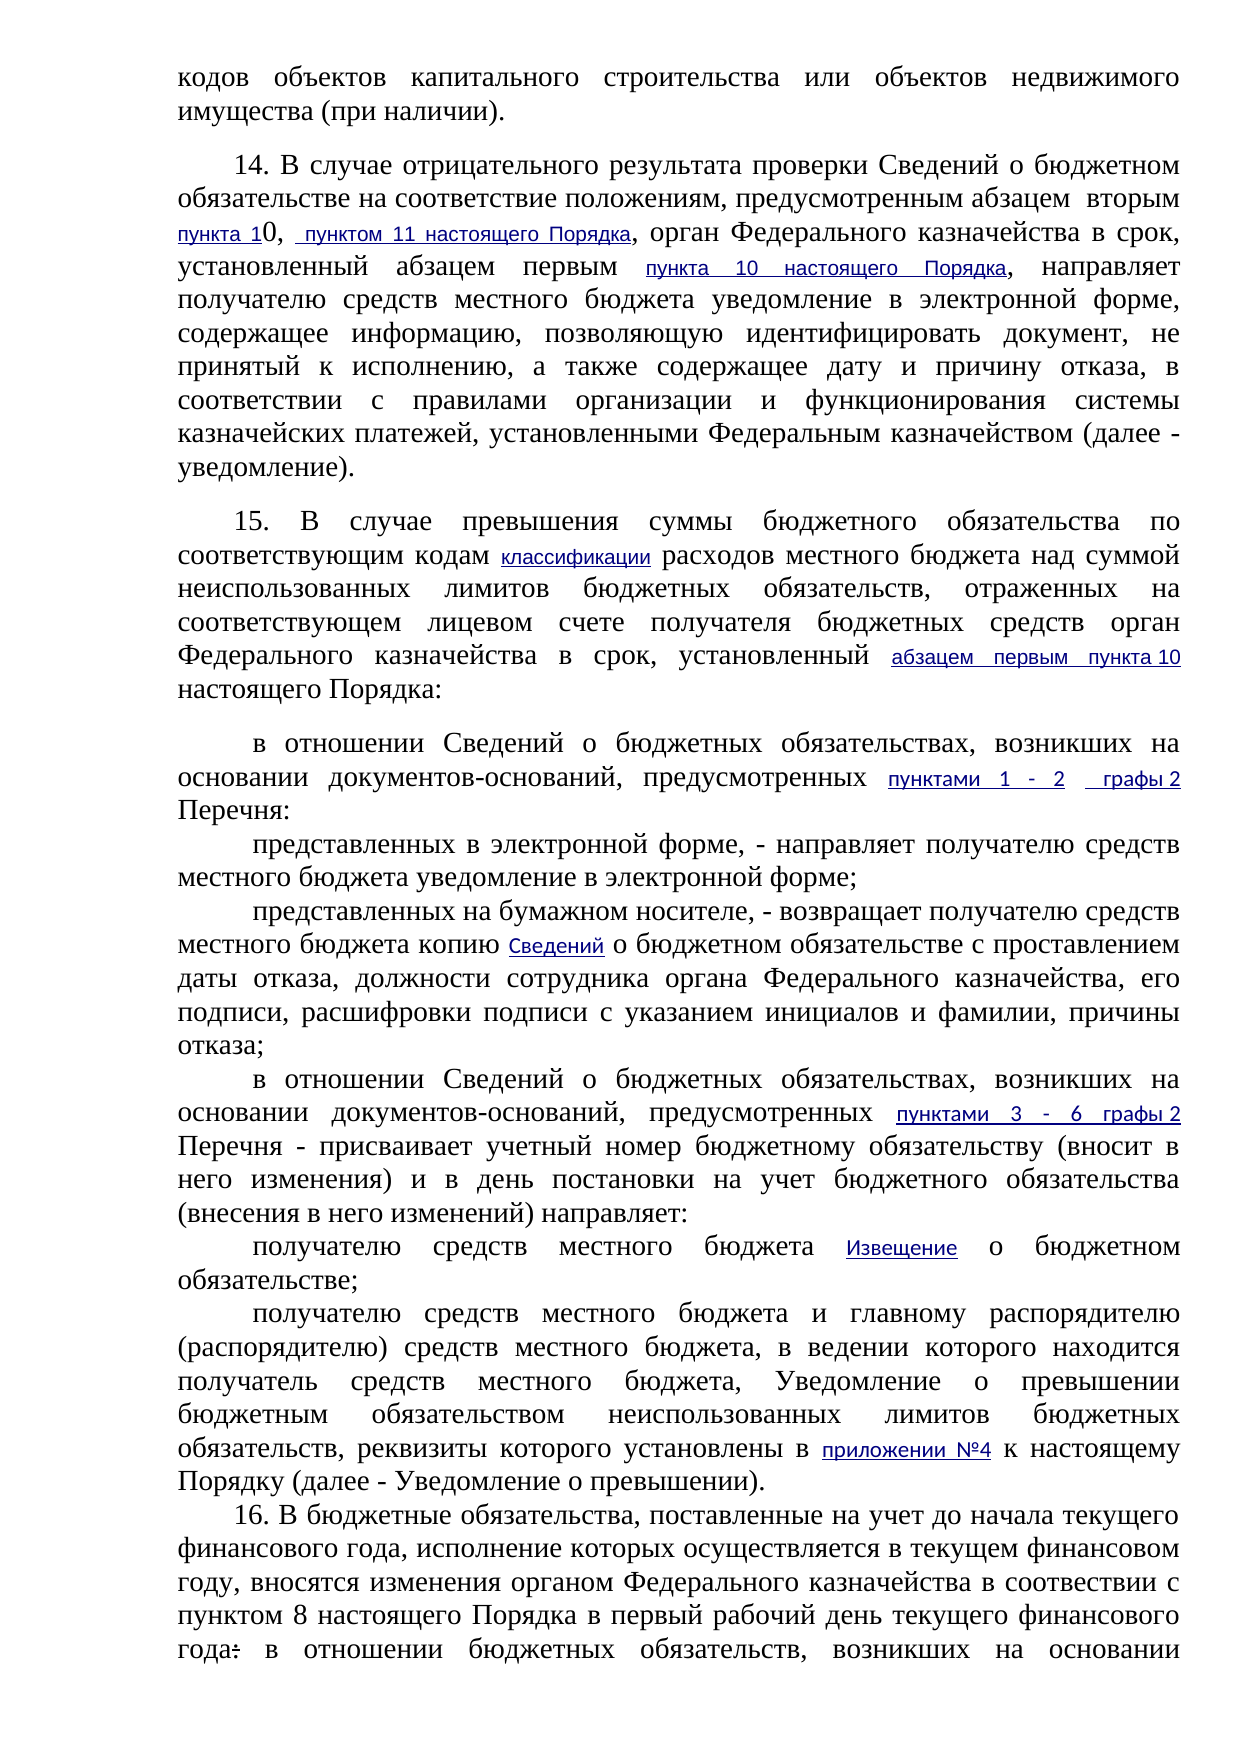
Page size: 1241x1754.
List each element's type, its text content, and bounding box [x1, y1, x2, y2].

text 14. В случае отрицательного результата проверки Сведений о бюджетном обязательстве на соответствие положениям, предусмотренным абзацем вторым пункта 10, пунктом 11 настоящего Порядка, орган Федерального казначейства в срок, установленный абзацем первым пункта 10 настоящего Порядка, направляет получателю средств местного бюджета уведомление в электронной форме, содержащее информацию, позволяющую идентифицировать документ, не принятый к исполнению, а также содержащее дату и причину отказа, в соответствии с правилами организации и функционирования системы казначейских платежей, установленными Федеральным казначейством (далее - уведомление). [177, 147, 1181, 482]
text в отношении Сведений о бюджетных обязательствах, возникших на основании документов-оснований, предусмотренных пунктами 1 - 2 графы 2 Перечня: [177, 725, 1181, 826]
text 16. В бюджетные обязательства, поставленные на учет до начала текущего финансового года, исполнение которых осуществляется в текущем финансовом году, вносятся изменения органом Федерального казначейства в соотвествии с пунктом 8 настоящего Порядка в первый рабочий день текущего финансового года: в отношении бюджетных обязательств, возникших на основании [177, 1497, 1181, 1664]
text представленных в электронной форме, - направляет получателю средств местного бюджета уведомление в электронной форме; [177, 826, 1181, 893]
text кодов объектов капитального строительства или объектов недвижимого имущества (при наличии). [177, 59, 1181, 126]
text получателю средств местного бюджета и главному распорядителю (распорядителю) средств местного бюджета, в ведении которого находится получатель средств местного бюджета, Уведомление о превышении бюджетным обязательством неиспользованных лимитов бюджетных обязательств, реквизиты которого установлены в приложении №4 к настоящему Порядку (далее - Уведомление о превышении). [177, 1296, 1181, 1497]
text представленных на бумажном носителе, - возвращает получателю средств местного бюджета копию Сведений о бюджетном обязательстве с проставлением даты отказа, должности сотрудника органа Федерального казначейства, его подписи, расшифровки подписи с указанием инициалов и фамилии, причины отказа; [177, 893, 1181, 1061]
text 15. В случае превышения суммы бюджетного обязательства по соответствующим кодам классификации расходов местного бюджета над суммой неиспользованных лимитов бюджетных обязательств, отраженных на соответствующем лицевом счете получателя бюджетных средств орган Федерального казначейства в срок, установленный абзацем первым пункта 10 настоящего Порядка: [177, 503, 1181, 704]
text в отношении Сведений о бюджетных обязательствах, возникших на основании документов-оснований, предусмотренных пунктами 3 - 6 графы 2 Перечня - присваивает учетный номер бюджетному обязательству (вносит в него изменения) и в день постановки на учет бюджетного обязательства (внесения в него изменений) направляет: [177, 1061, 1181, 1228]
text получателю средств местного бюджета Извещение о бюджетном обязательстве; [177, 1228, 1181, 1296]
